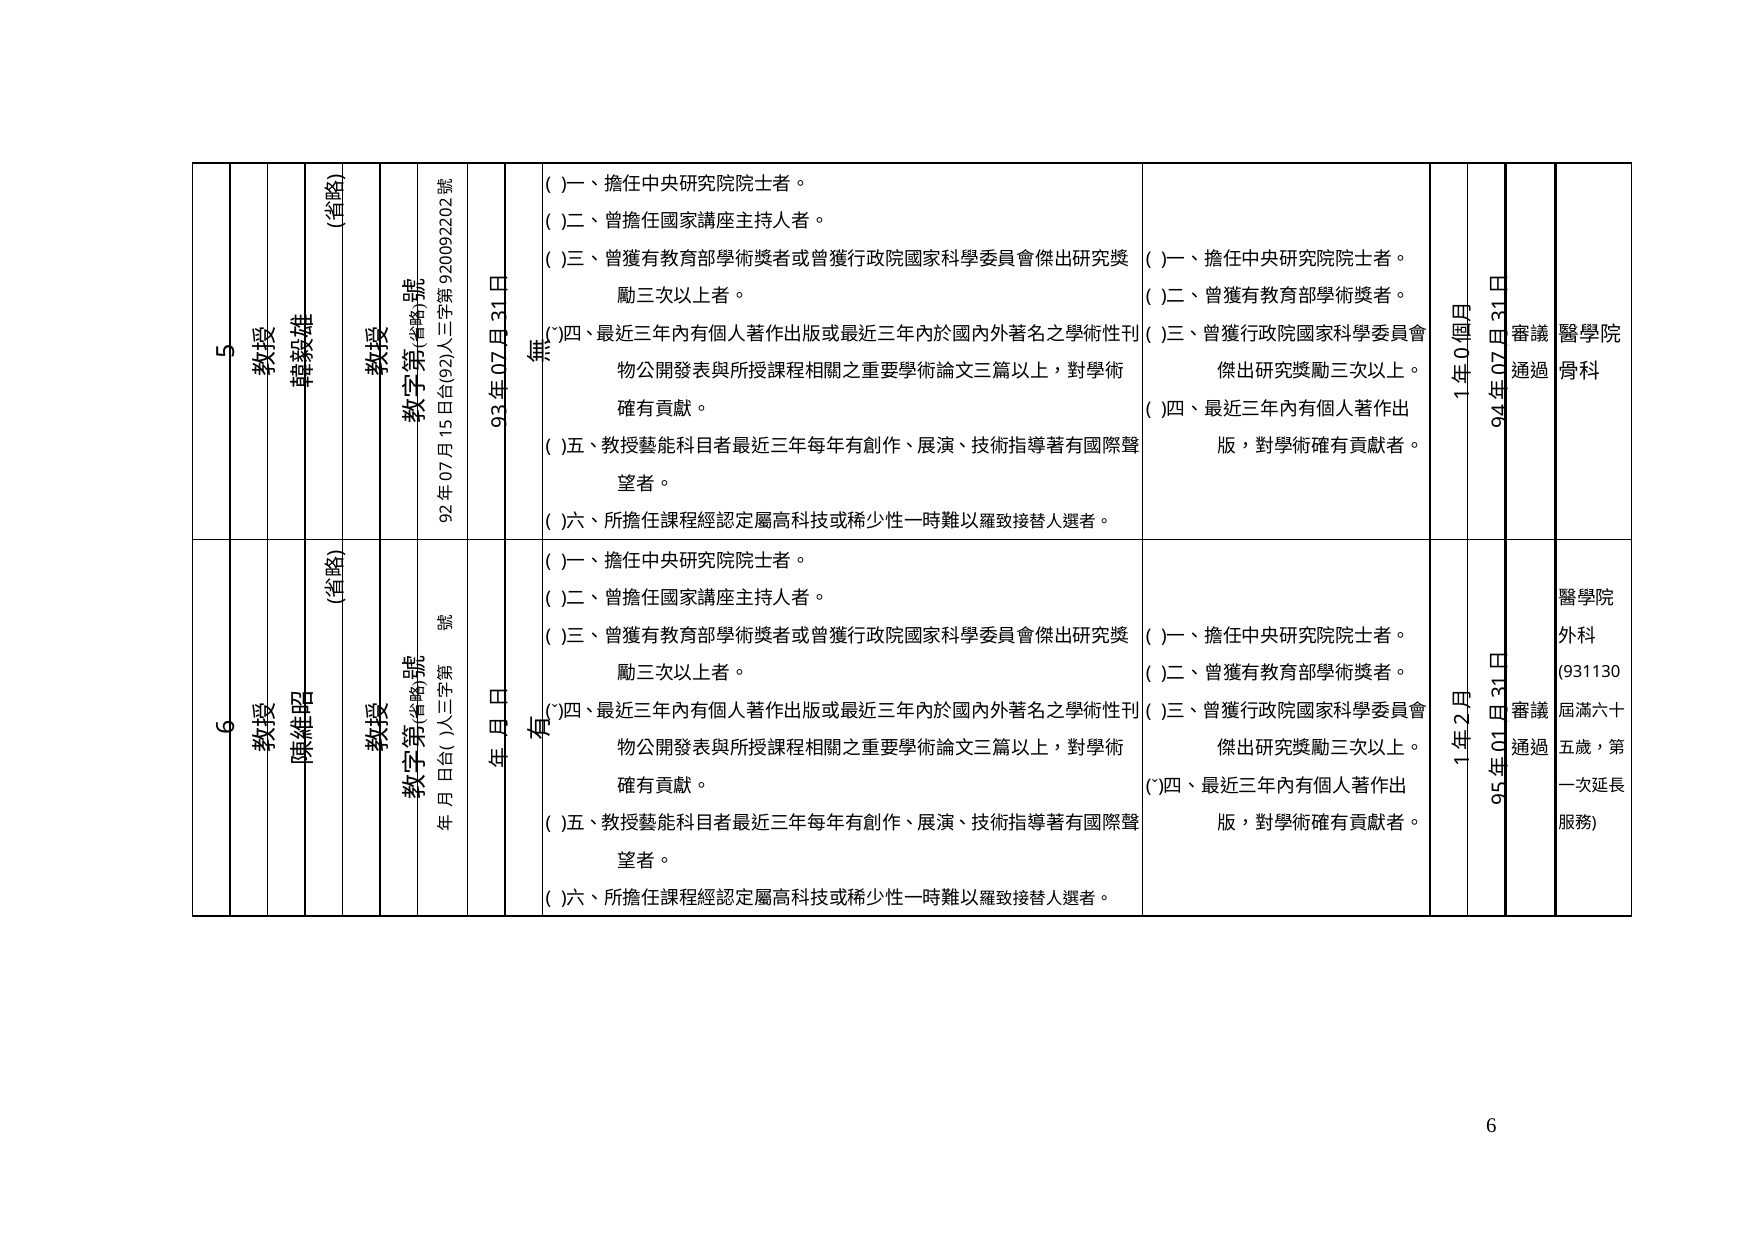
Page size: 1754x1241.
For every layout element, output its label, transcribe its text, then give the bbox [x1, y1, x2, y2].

table_cell 醫學院骨科 [1557, 164, 1631, 538]
table_cell (省略) [306, 164, 342, 538]
table_cell 93年07月31日 [468, 164, 504, 538]
table_cell 審議通過 [1507, 164, 1554, 538]
table_cell 年 月 日台( )人三字第 號 [418, 540, 467, 915]
table_cell 審議通過 [1507, 540, 1554, 915]
table_cell 95年01月31日 [1468, 540, 1504, 915]
table_cell ( )一、擔任中央研究院院士者。 ( )二、曾獲有教育部學術獎者。 ( )三、曾獲行政院國家科學委員會傑出研究獎勵三次以上。 ( )四、最近三年內有個人著作出版，對學術確有貢獻者。 [1143, 164, 1429, 538]
table_cell 陳維昭 [268, 540, 304, 915]
table_cell 1年2月 [1431, 540, 1467, 915]
table_cell ( )一、擔任中央研究院院士者。 ( )二、曾擔任國家講座主持人者。 ( )三、曾獲有教育部學術獎者或曾獲行政院國家科學委員會傑出研究獎勵三次以上者。 (ˇ)四、最近三年內有個人著作出版或最近三年內於國內外著名之學術性刊物公開發表與所授課程相關之重要學術論文三篇以上，對學術確有貢獻。 ( )五、教授藝能科目者最近三年每年有創作、展演、技術指導著有國際聲望者。 ( )六、所擔任課程經認定屬高科技或稀少性一時難以羅致接替人選者。 [543, 540, 1142, 915]
table_cell 年 月 日 [468, 540, 504, 915]
table_cell 5 [193, 164, 229, 538]
table_cell ( )一、擔任中央研究院院士者。 ( )二、曾擔任國家講座主持人者。 ( )三、曾獲有教育部學術獎者或曾獲行政院國家科學委員會傑出研究獎勵三次以上者。 (ˇ)四、最近三年內有個人著作出版或最近三年內於國內外著名之學術性刊物公開發表與所授課程相關之重要學術論文三篇以上，對學術確有貢獻。 ( )五、教授藝能科目者最近三年每年有創作、展演、技術指導著有國際聲望者。 ( )六、所擔任課程經認定屬高科技或稀少性一時難以羅致接替人選者。 [543, 164, 1142, 538]
table_cell 教授 [343, 164, 379, 538]
table_cell ( )一、擔任中央研究院院士者。 ( )二、曾獲有教育部學術獎者。 ( )三、曾獲行政院國家科學委員會傑出研究獎勵三次以上。 (ˇ)四、最近三年內有個人著作出版，對學術確有貢獻者。 [1143, 540, 1429, 915]
table_cell 有 [506, 540, 542, 915]
table_cell 92年07月15日台(92)人三字第920092202號 [418, 164, 467, 538]
table_cell 無 [506, 164, 542, 538]
table_cell 韓毅雄 [268, 164, 304, 538]
table_cell 1年0個月 [1431, 164, 1467, 538]
table_cell 94年07月31日 [1468, 164, 1504, 538]
table_cell 醫學院外科(931130屆滿六十五歲，第一次延長服務) [1557, 540, 1631, 915]
table_cell 6 [193, 540, 229, 915]
table_cell 教授 [231, 164, 267, 538]
table_cell 教授 [343, 540, 379, 915]
table_cell 教字第(省略)號 [381, 164, 417, 538]
table_cell 教字第(省略)號 [381, 540, 417, 915]
table_cell (省略) [306, 540, 342, 915]
table_cell 教授 [231, 540, 267, 915]
